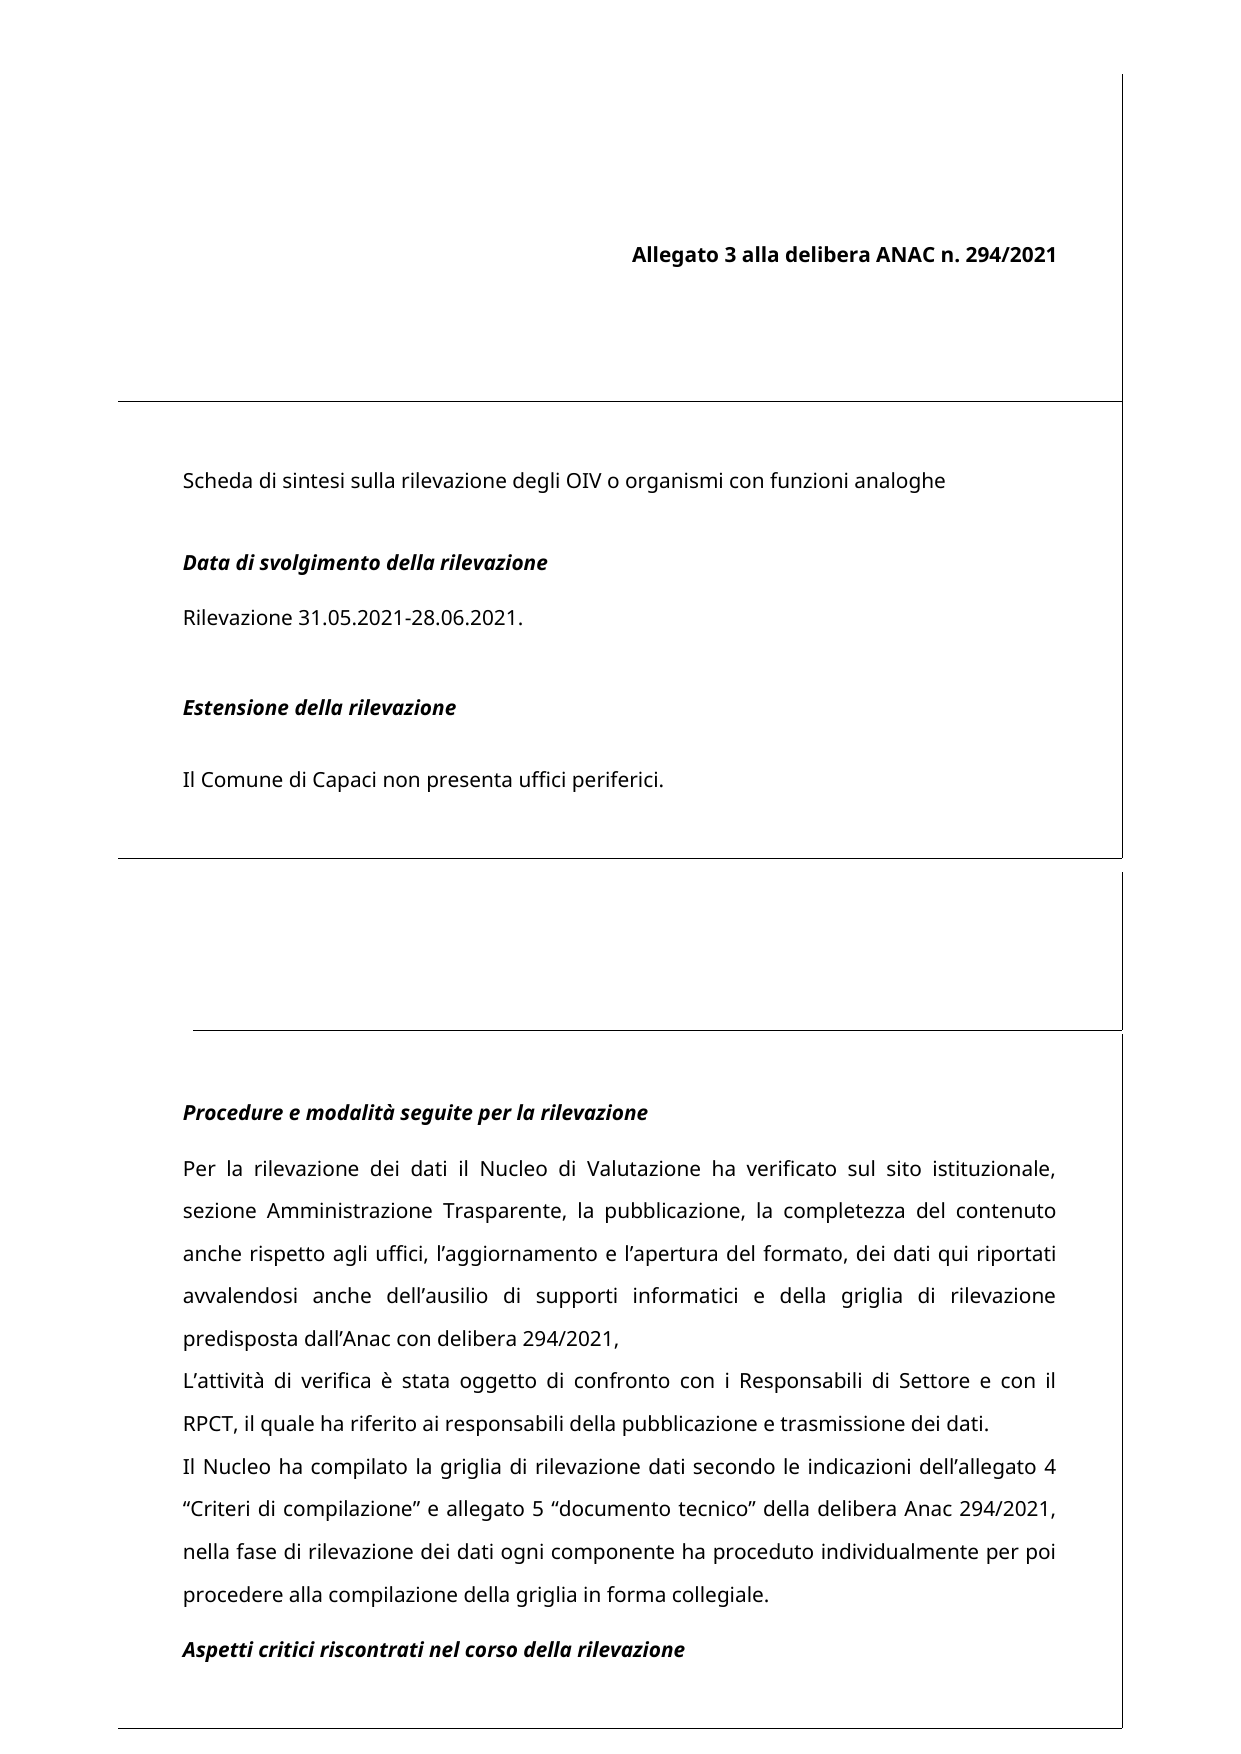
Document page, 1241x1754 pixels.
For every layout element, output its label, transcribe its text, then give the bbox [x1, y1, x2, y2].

text L’attività di verifica è stata oggetto di confronto con i Responsabili di Settore e con il RPCT, il quale ha riferito ai responsabili della pubblicazione e trasmissione dei dati. [118, 1302, 1122, 1387]
text Aspetti critici riscontrati nel corso della rilevazione [118, 1570, 1122, 1728]
text Per la rilevazione dei dati il Nucleo di Valutazione ha verificato sul sito istituzionale, sezione Amministrazione Trasparente, la pubblicazione, la completezza del contenuto anche rispetto agli uffici, l’aggiornamento e l’apertura del formato, dei dati qui riportati avvalendosi anche dell’ausilio di supporti informatici e della griglia di rilevazione predisposta dall’Anac con delibera 294/2021, [118, 1089, 1122, 1302]
text Scheda di sintesi sulla rilevazione degli OIV o organismi con funzioni analoghe [118, 402, 1122, 483]
text Rilevazione 31.05.2021-28.06.2021. [118, 539, 1122, 629]
text Il Comune di Capaci non presenta uffici periferici. [118, 700, 1122, 858]
text Procedure e modalità seguite per la rilevazione [118, 1034, 1122, 1089]
text Data di svolgimento della rilevazione [118, 483, 1122, 539]
text Il Nucleo ha compilato la griglia di rilevazione dati secondo le indicazioni dell’allegato 4 “Criteri di compilazione” e allegato 5 “documento tecnico” della delibera Anac 294/2021, nella fase di rilevazione dei dati ogni componente ha proceduto individualmente per poi procedere alla compilazione della griglia in forma collegiale. [118, 1387, 1122, 1570]
text Estensione della rilevazione [118, 629, 1122, 700]
